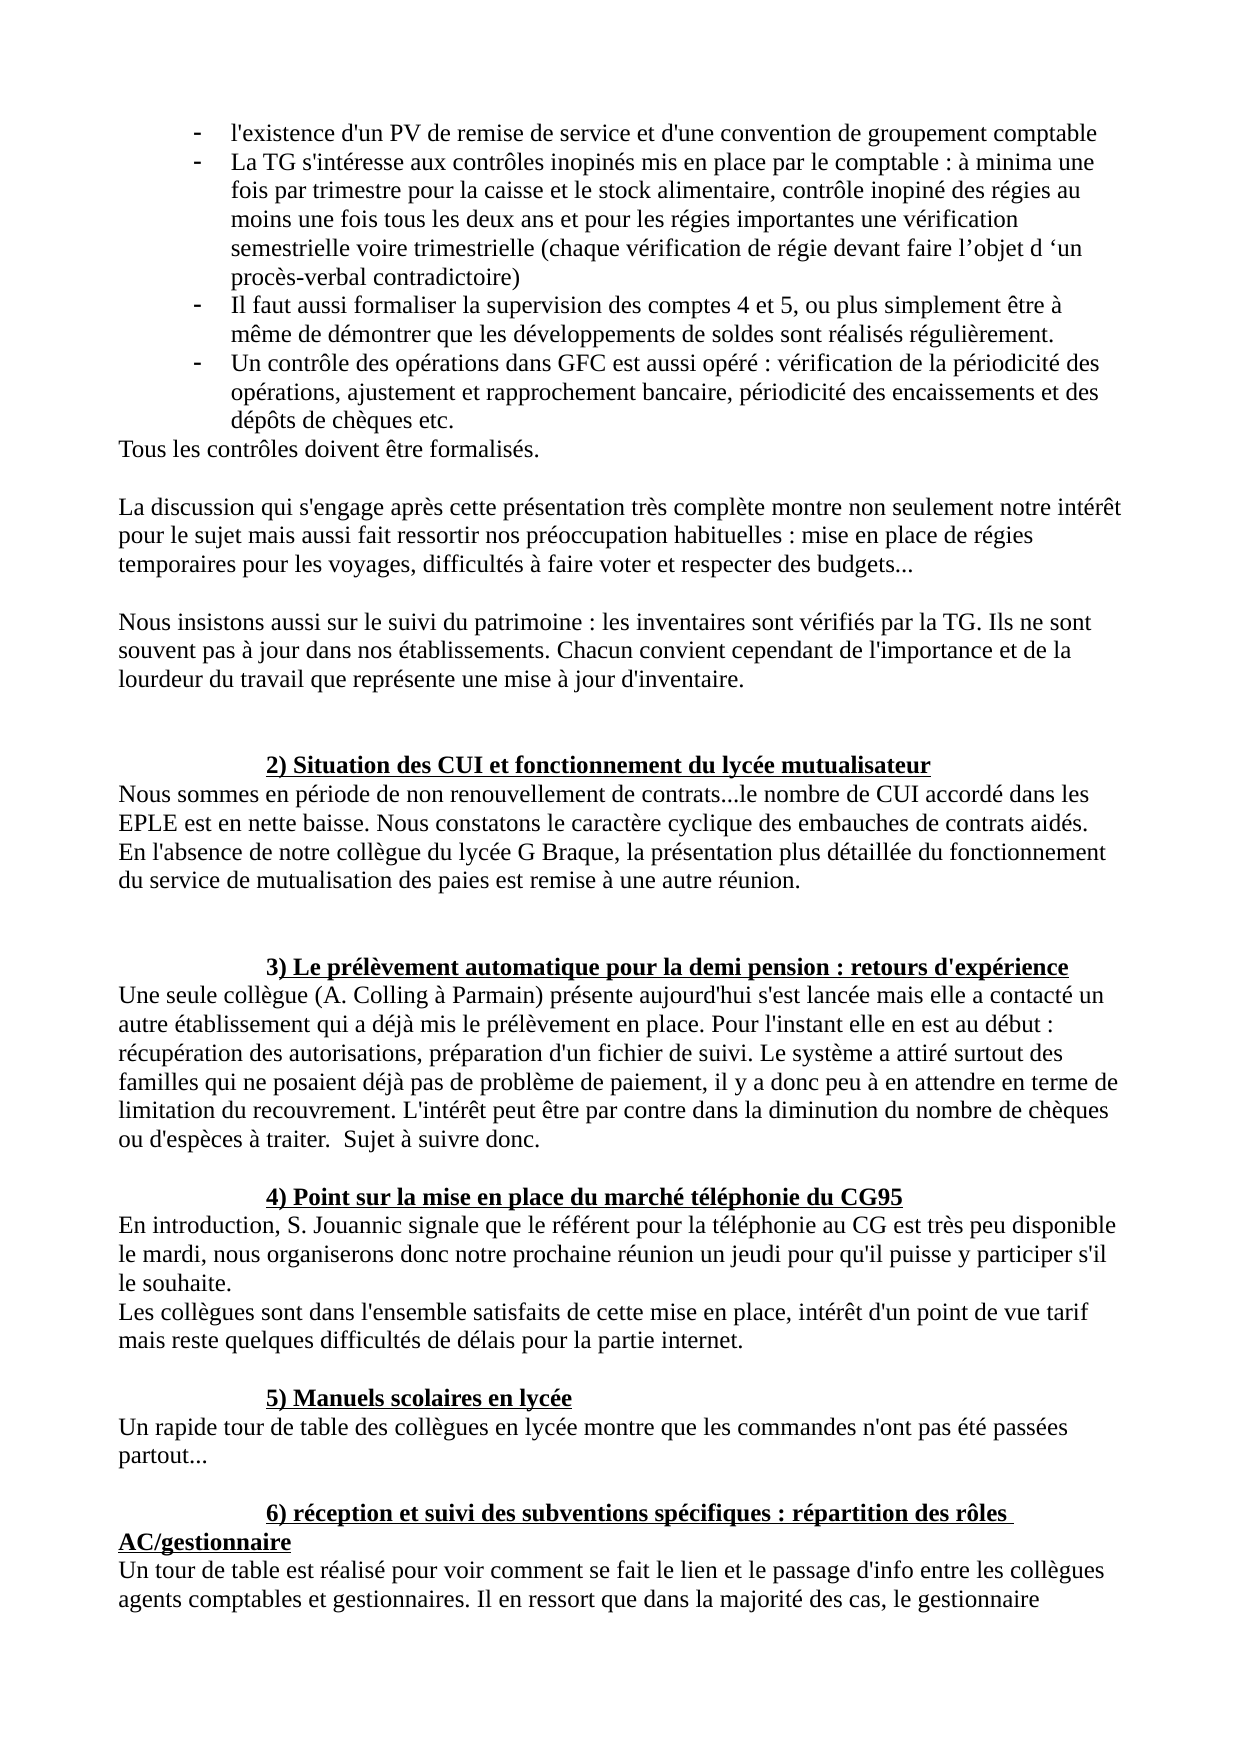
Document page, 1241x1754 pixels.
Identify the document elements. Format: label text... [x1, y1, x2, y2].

text 2) Situation des CUI et fonctionnement du lycée mutualisateur [118, 751, 1122, 779]
text 4) Point sur la mise en place du marché téléphonie du CG95 [118, 1182, 1122, 1211]
list Il faut aussi formaliser la supervision des comptes 4 et 5, ou plus simplement être à même de démontrer que les développements de soldes sont réalisés régulièrement. [193, 291, 1122, 348]
text 3) Le prélèvement automatique pour la demi pension : retours d'expérience [118, 952, 1122, 981]
list Un contrôle des opérations dans GFC est aussi opéré : vérification de la périodicité des opérations, ajustement et rapprochement bancaire, périodicité des encaissements et des dépôts de chèques etc. [193, 348, 1122, 434]
text La discussion qui s'engage après cette présentation très complète montre non seulement notre intérêt pour le sujet mais aussi fait ressortir nos préoccupation habituelles : mise en place de régies temporaires pour les voyages, difficultés à faire voter et respecter des budgets... [118, 492, 1122, 578]
text Nous insistons aussi sur le suivi du patrimoine : les inventaires sont vérifiés par la TG. Ils ne sont souvent pas à jour dans nos établissements. Chacun convient cependant de l'importance et de la lourdeur du travail que représente une mise à jour d'inventaire. [118, 607, 1122, 693]
text Un rapide tour de table des collègues en lycée montre que les commandes n'ont pas été passées partout... [118, 1412, 1122, 1469]
text 6) réception et suivi des subventions spécifiques : répartition des rôles AC/gestionnaire [118, 1498, 1122, 1556]
text Les collègues sont dans l'ensemble satisfaits de cette mise en place, intérêt d'un point de vue tarif mais reste quelques difficultés de délais pour la partie internet. [118, 1297, 1122, 1354]
text En introduction, S. Jouannic signale que le référent pour la téléphonie au CG est très peu disponible le mardi, nous organiserons donc notre prochaine réunion un jeudi pour qu'il puisse y participer s'il le souhaite. [118, 1211, 1122, 1297]
text Tous les contrôles doivent être formalisés. [118, 434, 1122, 463]
list La TG s'intéresse aux contrôles inopinés mis en place par le comptable : à minima une fois par trimestre pour la caisse et le stock alimentaire, contrôle inopiné des régies au moins une fois tous les deux ans et pour les régies importantes une vérification semestrielle voire trimestrielle (chaque vérification de régie devant faire l’objet d ‘un procès-verbal contradictoire) [193, 147, 1122, 291]
text Nous sommes en période de non renouvellement de contrats...le nombre de CUI accordé dans les EPLE est en nette baisse. Nous constatons le caractère cyclique des embauches de contrats aidés. En l'absence de notre collègue du lycée G Braque, la présentation plus détaillée du fonctionnement du service de mutualisation des paies est remise à une autre réunion. [118, 779, 1122, 894]
text 5) Manuels scolaires en lycée [118, 1383, 1122, 1412]
text Un tour de table est réalisé pour voir comment se fait le lien et le passage d'info entre les collègues agents comptables et gestionnaires. Il en ressort que dans la majorité des cas, le gestionnaire [118, 1556, 1122, 1613]
text Une seule collègue (A. Colling à Parmain) présente aujourd'hui s'est lancée mais elle a contacté un autre établissement qui a déjà mis le prélèvement en place. Pour l'instant elle en est au début : récupération des autorisations, préparation d'un fichier de suivi. Le système a attiré surtout des familles qui ne posaient déjà pas de problème de paiement, il y a donc peu à en attendre en terme de limitation du recouvrement. L'intérêt peut être par contre dans la diminution du nombre de chèques ou d'espèces à traiter. Sujet à suivre donc. [118, 981, 1122, 1153]
list l'existence d'un PV de remise de service et d'une convention de groupement comptable [193, 118, 1122, 147]
